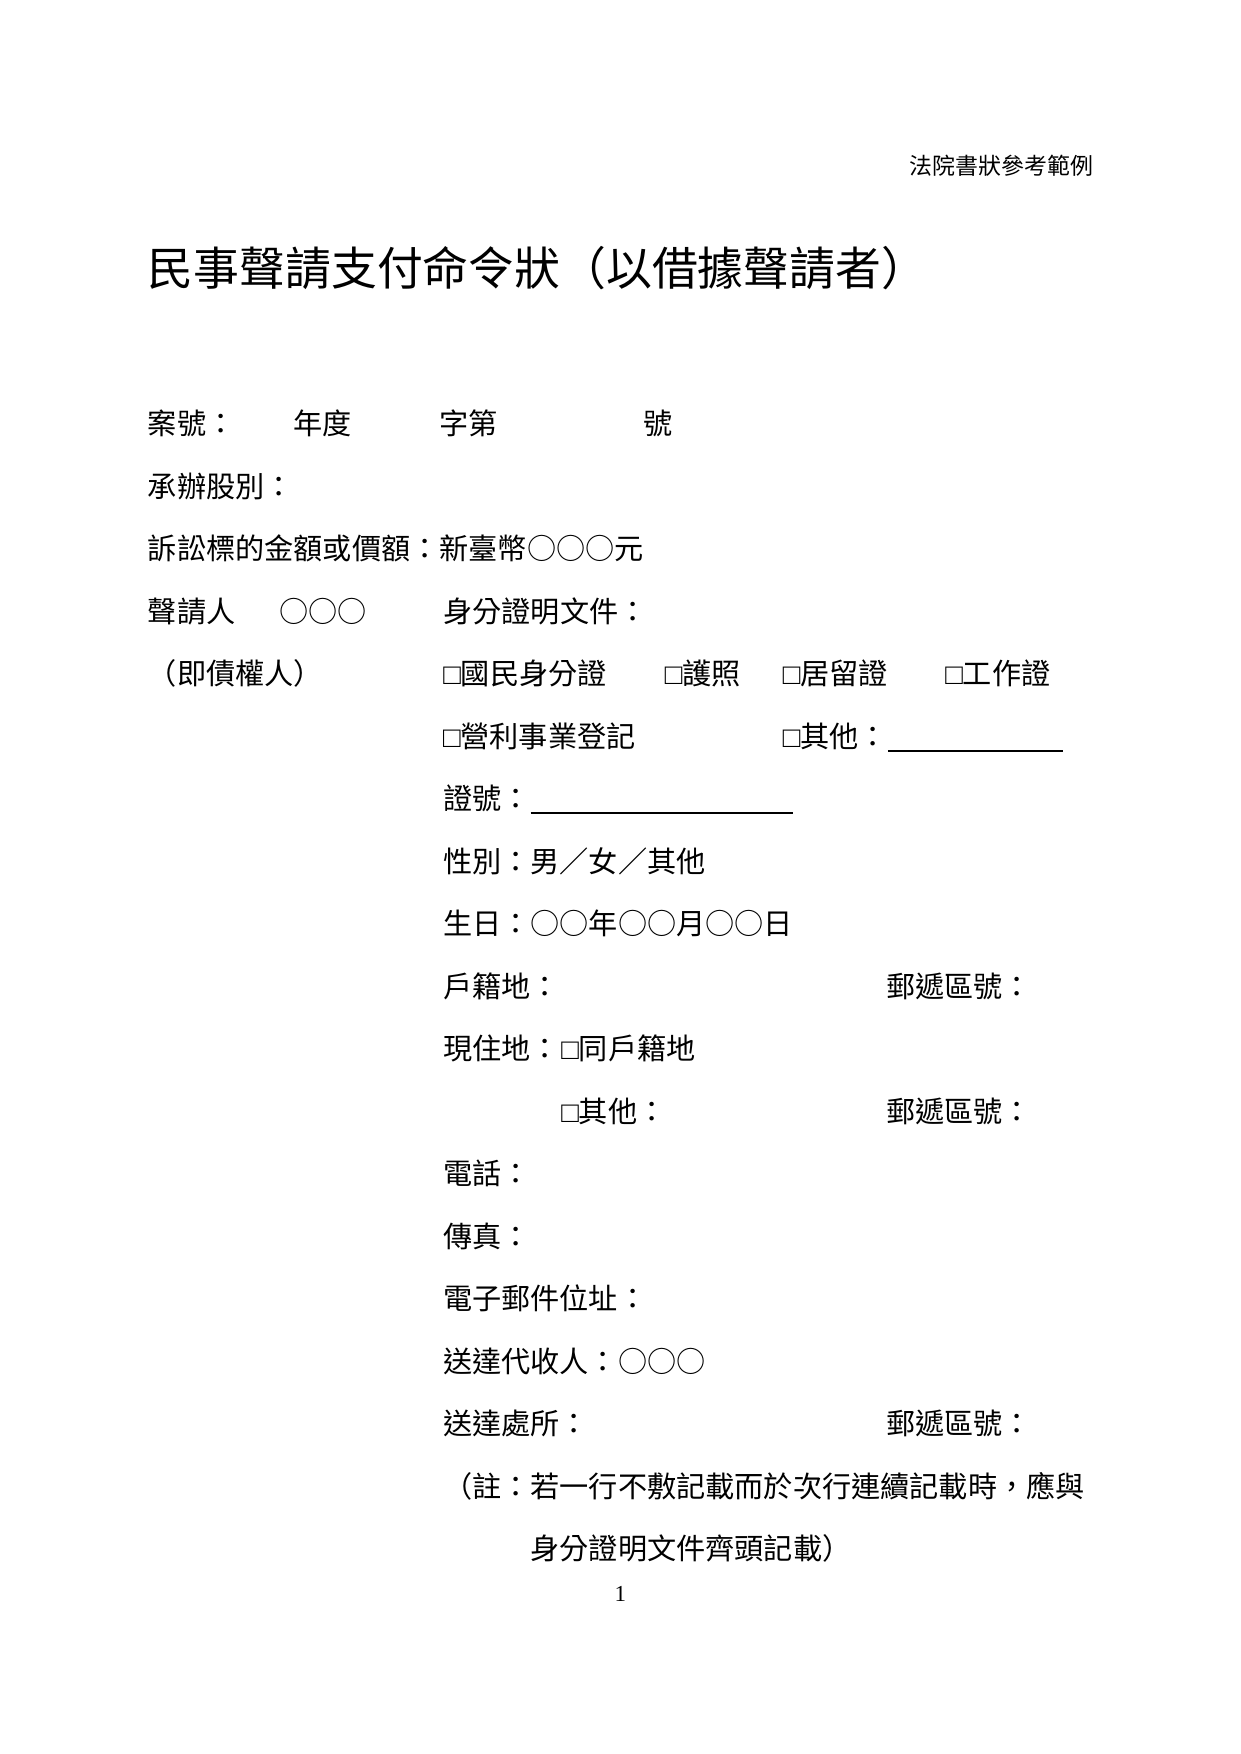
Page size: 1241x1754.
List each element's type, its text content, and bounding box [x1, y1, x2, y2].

text 聲請人 ○○○ 身分證明文件： [148, 568, 1092, 630]
text □其他： 郵遞區號： [443, 1068, 1092, 1130]
text 電話： [443, 1130, 1092, 1193]
text 戶籍地： 郵遞區號： [443, 943, 1092, 1005]
text 性別：男∕女∕其他 [443, 818, 1092, 880]
text 送達處所： 郵遞區號： [443, 1380, 1092, 1443]
text （即債權人） □國民身分證 □護照 □居留證 □工作證 [148, 630, 1092, 693]
text 承辦股別： [148, 443, 1092, 505]
text 電子郵件位址： [443, 1255, 1092, 1318]
text 現住地： □同戶籍地 [443, 1005, 1092, 1068]
text 訴訟標的金額或價額：新臺幣○○○元 [148, 505, 1092, 568]
text 生日：○○年○○月○○日 [443, 880, 1092, 943]
text 民事聲請支付命令狀（以借據聲請者） [148, 193, 1092, 318]
text 案號： 年度 字第 號 [148, 380, 1092, 443]
text 送達代收人：○○○ [443, 1318, 1092, 1380]
text 傳真： [443, 1193, 1092, 1255]
text （註：若一行不敷記載而於次行連續記載時，應與身分證明文件齊頭記載） [443, 1443, 1092, 1568]
text 證號： [443, 755, 1092, 818]
text □營利事業登記 □其他： [443, 693, 1092, 755]
